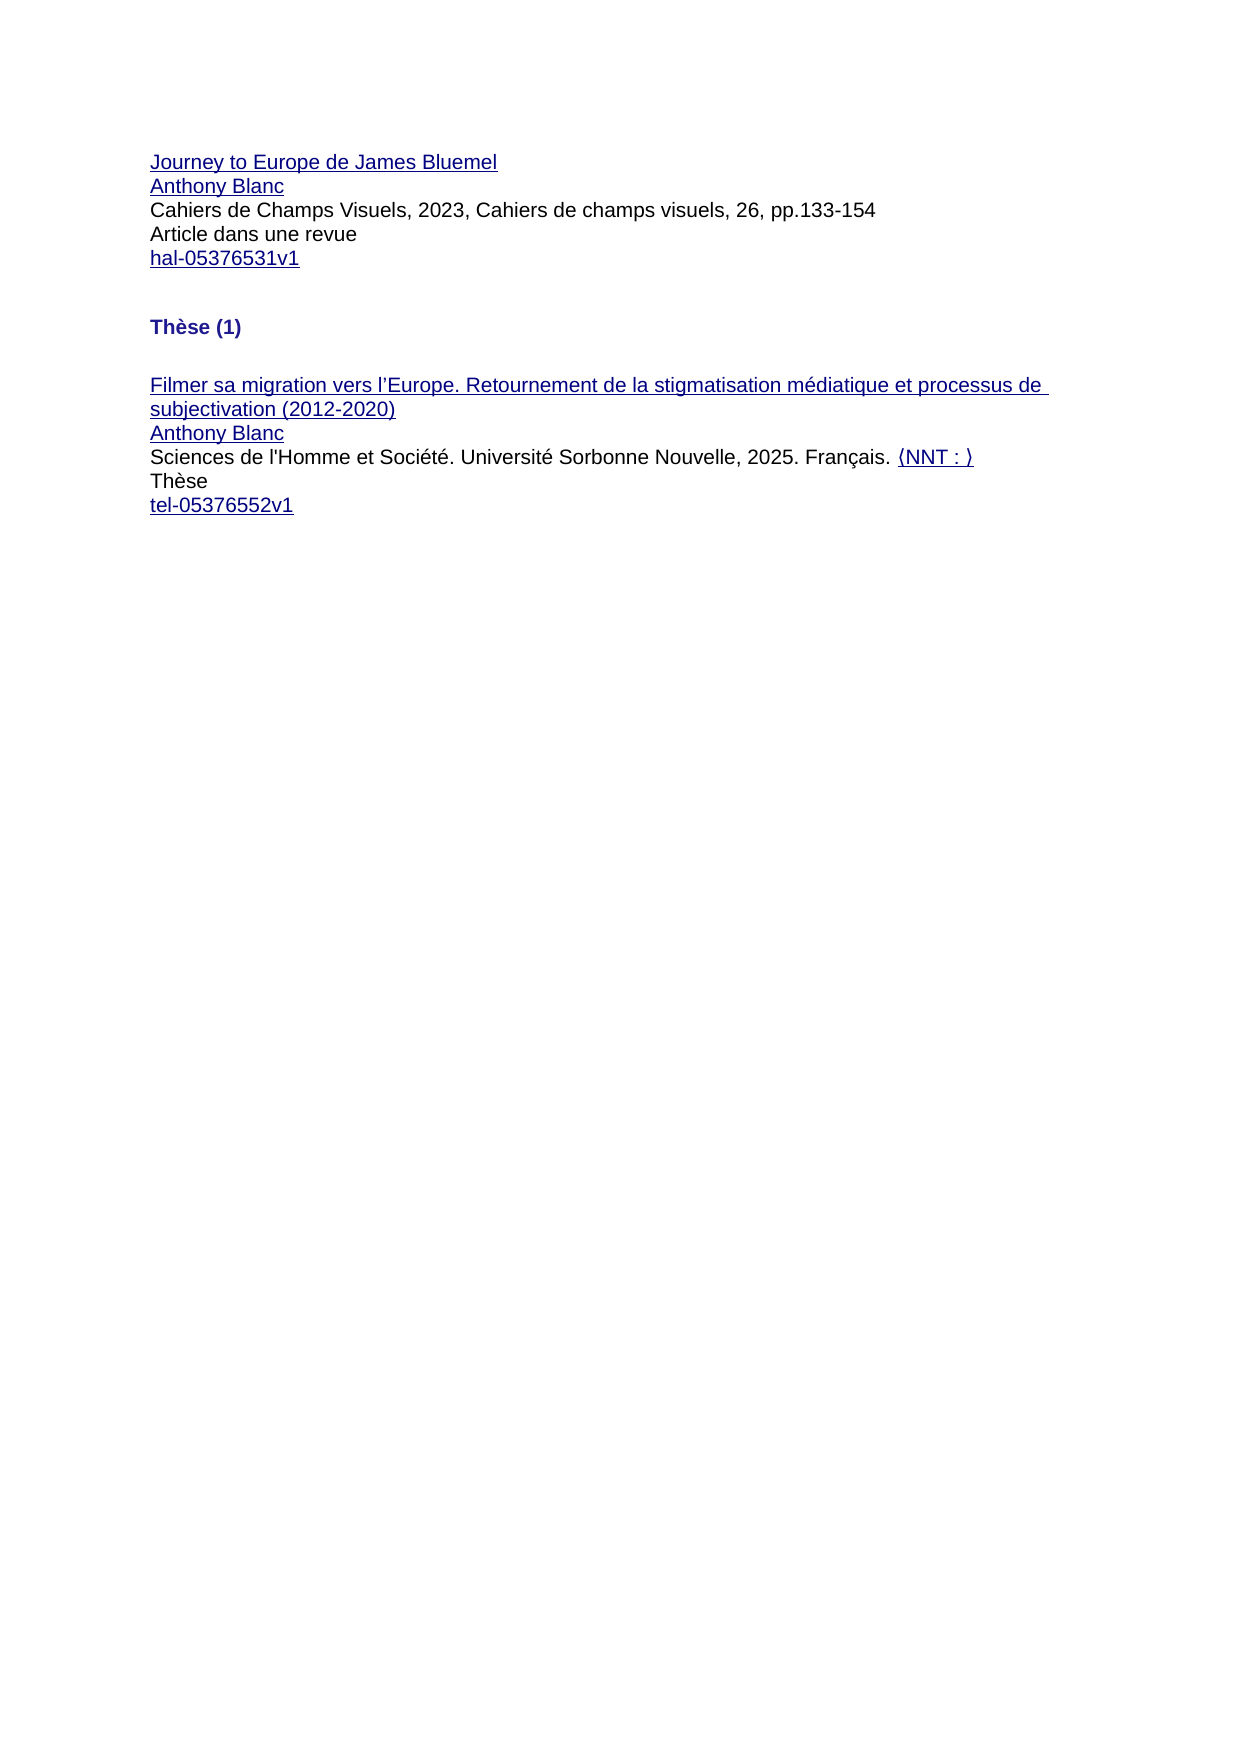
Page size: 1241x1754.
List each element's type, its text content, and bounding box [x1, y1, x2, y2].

subtitle Thèse (1) [150, 314, 1090, 338]
table_header Filmer sa migration vers l’Europe. Retournement de la stigmatisation médiatique et processus de subjectivation (2012-2020) Anthony Blanc Sciences de l'Homme et Société. Université Sorbonne Nouvelle, 2025. Français. ⟨NNT : ⟩ Thèse tel-05376552v1 [150, 373, 1090, 517]
table_cell Journey to Europe de James Bluemel Anthony Blanc Cahiers de Champs Visuels, 2023, Cahiers de champs visuels, 26, pp.133-154 Article dans une revue hal-05376531v1 [150, 150, 1090, 270]
